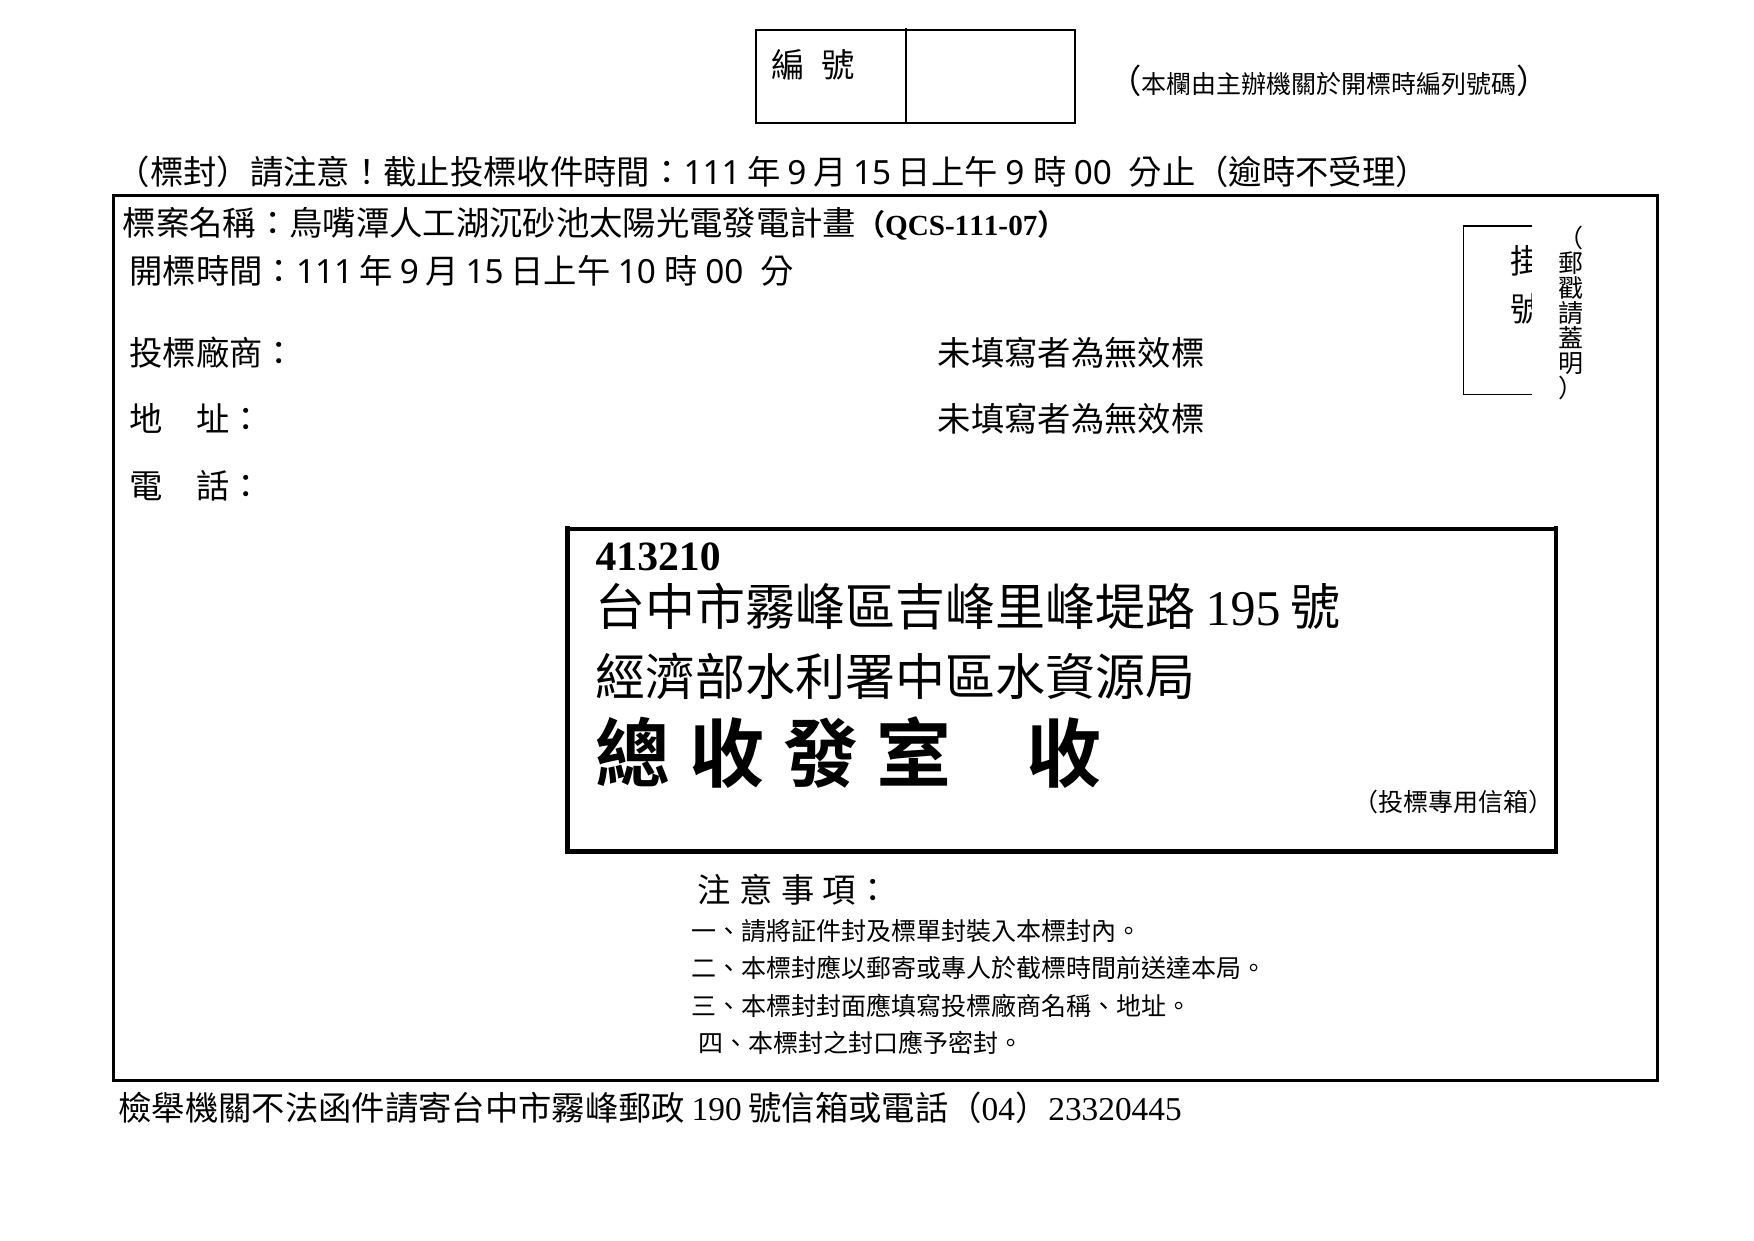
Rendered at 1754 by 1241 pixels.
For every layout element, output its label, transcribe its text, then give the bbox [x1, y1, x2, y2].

text （本欄由主辦機關於開標時編列號碼） [1108, 55, 1571, 103]
table_cell [1558, 526, 1656, 849]
text 編 號 [772, 39, 905, 87]
table_cell [115, 526, 565, 849]
text [907, 39, 1059, 87]
table_cell 413210 台中市霧峰區吉峰里峰堤路195號 經濟部水利署中區水資源局 總 收 發 室 收 （投標專用信箱） [570, 531, 1554, 849]
table_cell 注 意 事 項： 一、請將証件封及標單封裝入本標封內。 二、本標封應以郵寄或專人於截標時間前送達本局。 三、本標封封面應填寫投標廠商名稱、地址。 四、本標封之封口應予密封。 [115, 849, 1656, 1079]
text 檢舉機關不法函件請寄台中市霧峰郵政190號信箱或電話（04）23320445 [118, 1082, 1636, 1130]
table_header （標封）請注意！截止投標收件時間：111年9月15日上午 9 時 00 分止（逾時不受理） [114, 76, 1657, 194]
table_cell 標案名稱：鳥嘴潭人工湖沉砂池太陽光電發電計畫（QCS-111-07） 開標時間：111年9月15日上午 10 時 00 分 投標廠商： 未填寫者為無效標 地 址： 未填寫者為無效標 電 話： [115, 197, 1656, 526]
